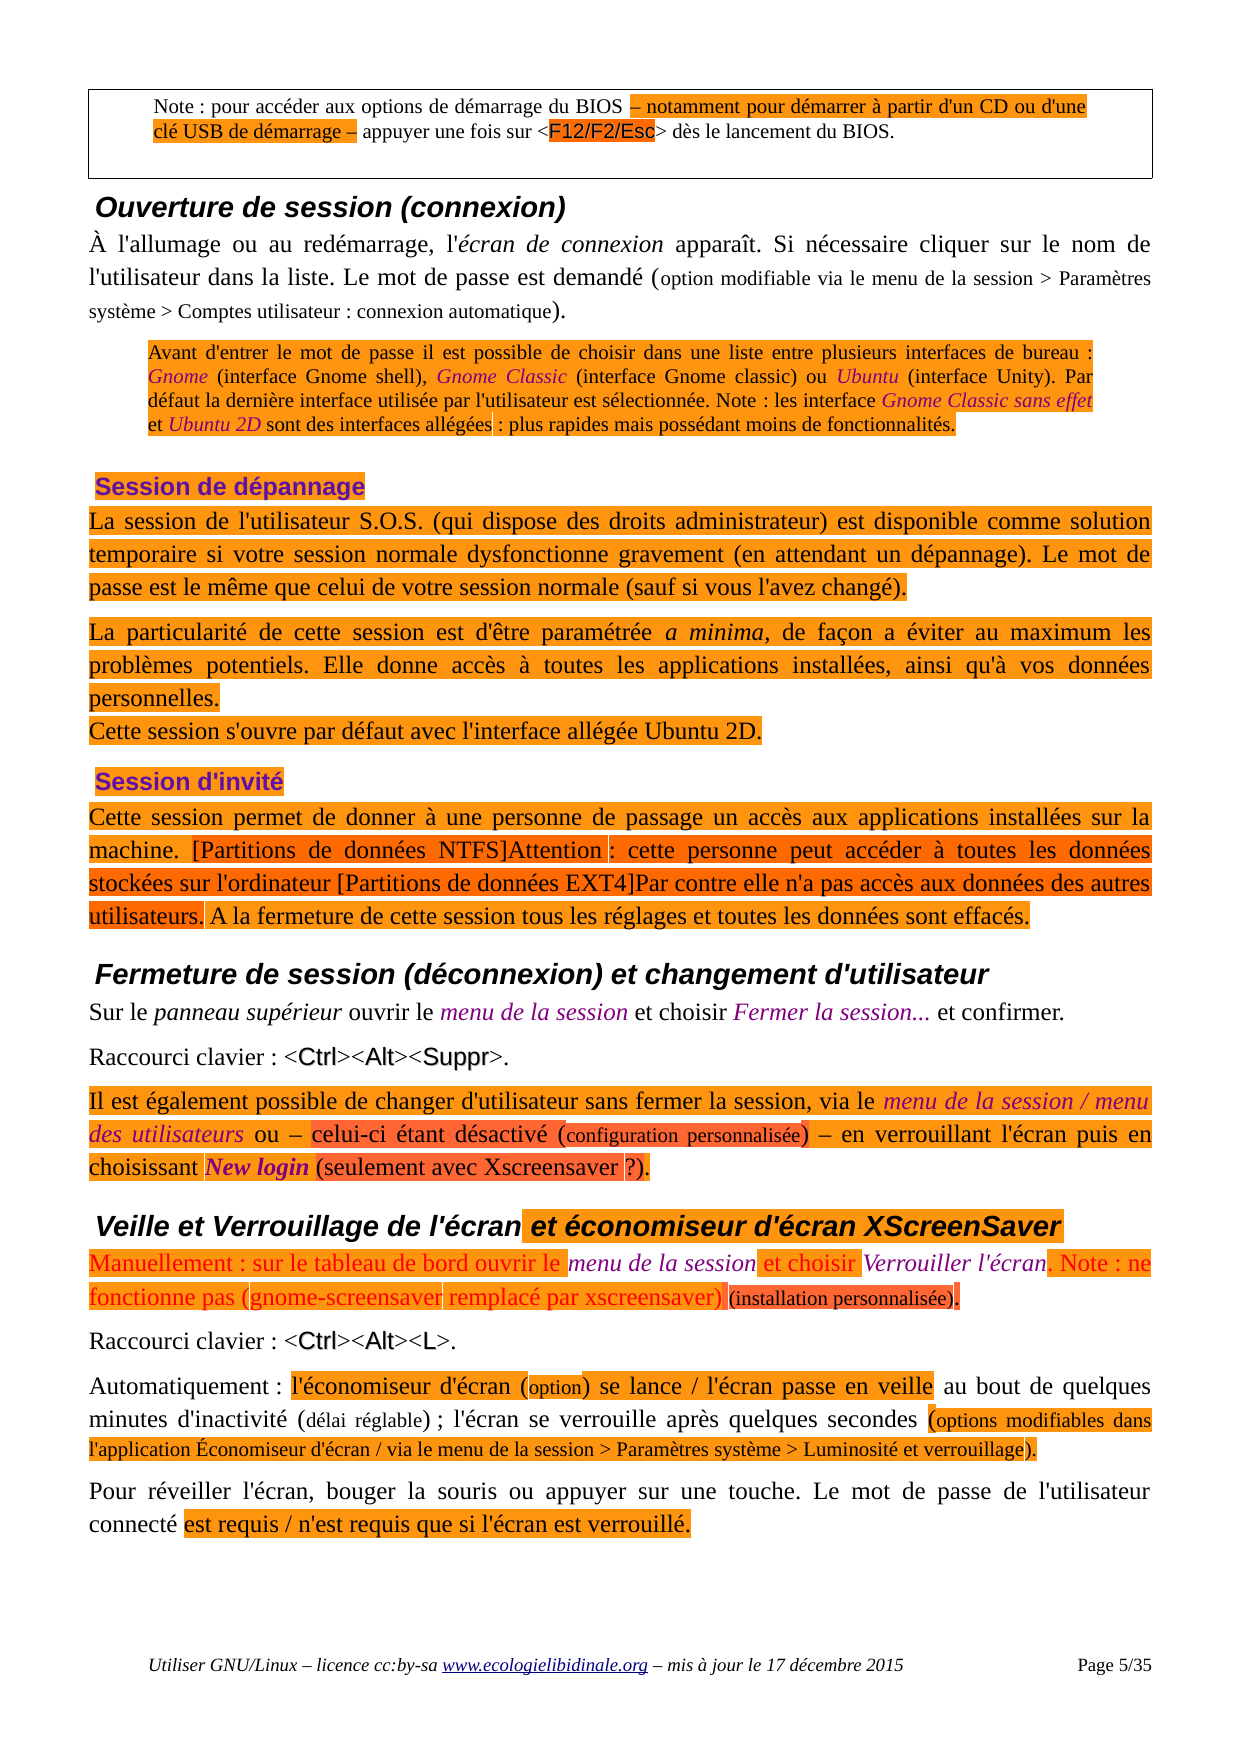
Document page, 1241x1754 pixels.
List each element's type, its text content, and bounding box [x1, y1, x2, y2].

text La session de l'utilisateur S.O.S. (qui dispose des droits administrateur) est disponible comme solution temporaire si votre session normale dysfonctionne gravement (en attendant un dépannage). Le mot de passe est le même que celui de votre session normale (sauf si vous l'avez changé). [88, 506, 1152, 601]
text Automatiquement : l'économiseur d'écran (option) se lance / l'écran passe en veille au bout de quelques minutes d'inactivité (délai réglable) ; l'écran se verrouille après quelques secondes (options modifiables dans l'application Économiseur d'écran / via le menu de la session > Paramètres système > Luminosité et verrouillage). [88, 1371, 1152, 1461]
text Sur le panneau supérieur ouvrir le menu de la session et choisir Fermer la session... et confirmer. [88, 997, 1152, 1026]
text Cette session permet de donner à une personne de passage un accès aux applications installées sur la machine. [Partitions de données NTFS]Attention : cette personne peut accéder à toutes les données stockées sur l'ordinateur [Partitions de données EXT4]Par contre elle n'a pas accès aux données des autres utilisateurs. A la fermeture de cette session tous les réglages et toutes les données sont effacés. [88, 802, 1152, 929]
subtitle Veille et Verrouillage de l'écran et économiseur d'écran XScreenSaver [94, 1209, 1152, 1243]
table_header Note : pour accéder aux options de démarrage du BIOS – notamment pour démarrer à partir d'un CD ou d'une clé USB de démarrage – appuyer une fois sur <F12/F2/Esc> dès le lancement du BIOS. [89, 90, 1152, 178]
text Avant d'entrer le mot de passe il est possible de choisir dans une liste entre plusieurs interfaces de bureau : Gnome (interface Gnome shell), Gnome Classic (interface Gnome classic) ou Ubuntu (interface Unity). Par défaut la dernière interface utilisée par l'utilisateur est sélectionnée. Note : les interface Gnome Classic sans effet et Ubuntu 2D sont des interfaces allégées : plus rapides mais possédant moins de fonctionnalités. [148, 340, 1093, 436]
subtitle Session de dépannage [94, 472, 1152, 500]
subtitle Session d'invité [94, 767, 1152, 796]
text Raccourci clavier : <Ctrl><Alt><Suppr>. [88, 1042, 1152, 1070]
text Il est également possible de changer d'utilisateur sans fermer la session, via le menu de la session / menu des utilisateurs ou – celui-ci étant désactivé (configuration personnalisée) – en verrouillant l'écran puis en choisissant New login (seulement avec Xscreensaver ?). [88, 1086, 1152, 1181]
text À l'allumage ou au redémarrage, l'écran de connexion apparaît. Si nécessaire cliquer sur le nom de l'utilisateur dans la liste. Le mot de passe est demandé (option modifiable via le menu de la session > Paramètres système > Comptes utilisateur : connexion automatique). [88, 229, 1152, 324]
subtitle Fermeture de session (déconnexion) et changement d'utilisateur [94, 957, 1152, 991]
text La particularité de cette session est d'être paramétrée a minima, de façon a éviter au maximum les problèmes potentiels. Elle donne accès à toutes les applications installées, ainsi qu'à vos données personnelles. Cette session s'ouvre par défaut avec l'interface allégée Ubuntu 2D. [88, 617, 1152, 745]
text Manuellement : sur le tableau de bord ouvrir le menu de la session et choisir Verrouiller l'écran. Note : ne fonctionne pas (gnome-screensaver remplacé par xscreensaver) (installation personnalisée). [88, 1248, 1152, 1310]
subtitle Ouverture de session (connexion) [94, 190, 1152, 223]
text Raccourci clavier : <Ctrl><Alt><L>. [88, 1326, 1152, 1355]
